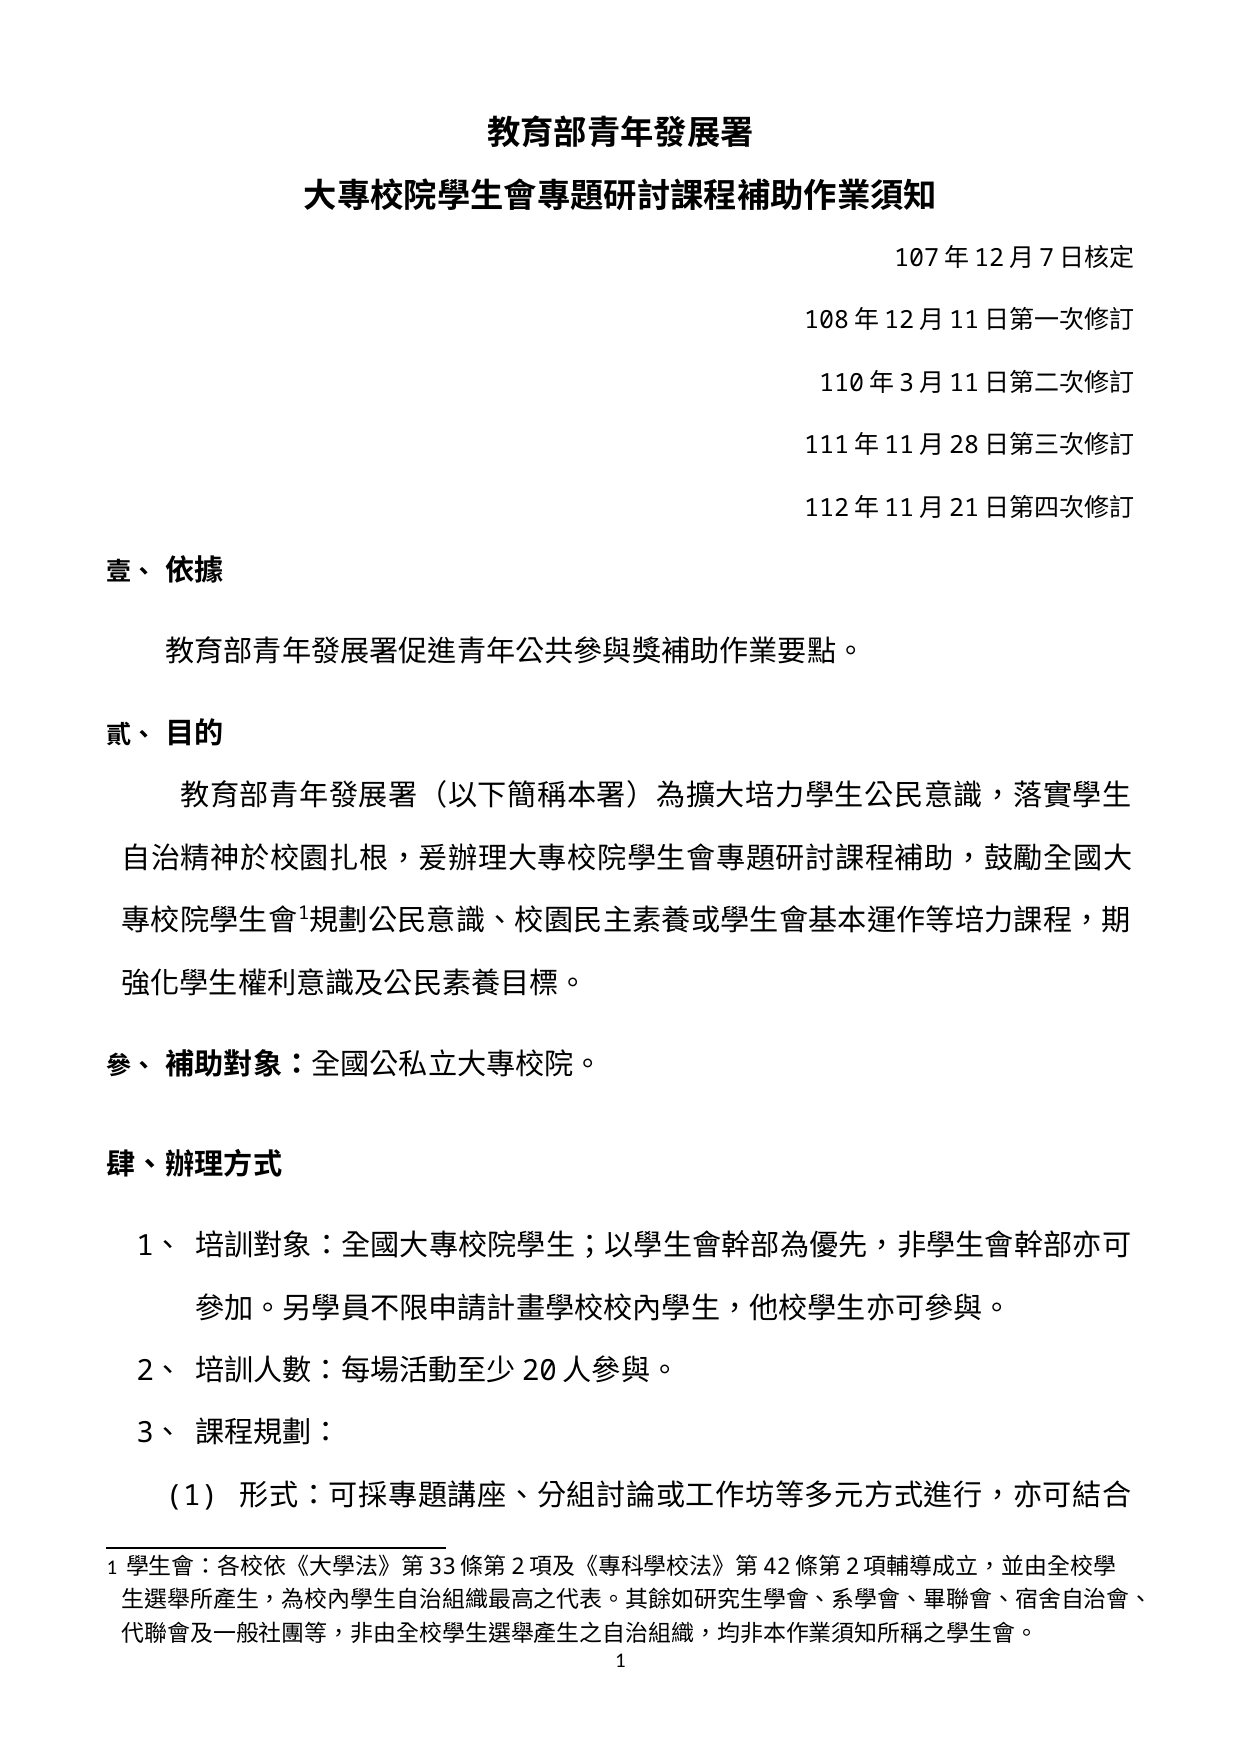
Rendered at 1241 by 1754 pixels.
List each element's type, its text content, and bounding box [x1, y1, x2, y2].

text 教育部青年發展署（以下簡稱本署）為擴大培力學生公民意識，落實學生自治精神於校園扎根，爰辦理大專校院學生會專題研討課程補助，鼓勵全國大專校院學生會規劃公民意識、校園民主素養或學生會基本運作等培力課程，期強化學生權利意識及公民素養目標。 [107, 751, 1134, 1001]
list 培訓對象：全國大專校院學生；以學生會幹部為優先，非學生會幹部亦可參加。另學員不限申請計畫學校校內學生，他校學生亦可參與。 [136, 1201, 1134, 1326]
list 辦理方式 [106, 1120, 1134, 1182]
list 課程規劃： [136, 1389, 1134, 1451]
text 111年11月28日第三次修訂 [106, 401, 1134, 464]
text 107年12月7日核定 [106, 214, 1134, 276]
text 教育部青年發展署 [106, 89, 1134, 151]
list 培訓人數：每場活動至少20人參與。 [136, 1326, 1134, 1389]
text 110年3月11日第二次修訂 [106, 339, 1134, 401]
text 教育部青年發展署促進青年公共參與獎補助作業要點。 [165, 607, 1134, 670]
text 112年11月21日第四次修訂 [106, 464, 1134, 526]
text 學生會：各校依《大學法》第33條第2項及《專科學校法》第42條第2項輔導成立，並由全校學生選舉所產生，為校內學生自治組織最高之代表。其餘如研究生學會、系學會、畢聯會、宿舍自治會、代聯會及一般社團等，非由全校學生選舉產生之自治組織，均非本作業須知所稱之學生會。 [106, 1548, 1134, 1648]
text 108年12月11日第一次修訂 [106, 276, 1134, 339]
list 補助對象：全國公私立大專校院。 [106, 1020, 1134, 1082]
text 大專校院學生會專題研討課程補助作業須知 [106, 151, 1134, 214]
list 目的 [106, 689, 1134, 751]
list 形式：可採專題講座、分組討論或工作坊等多元方式進行，亦可結合 [165, 1451, 1134, 1514]
list 依據 [106, 526, 1134, 589]
